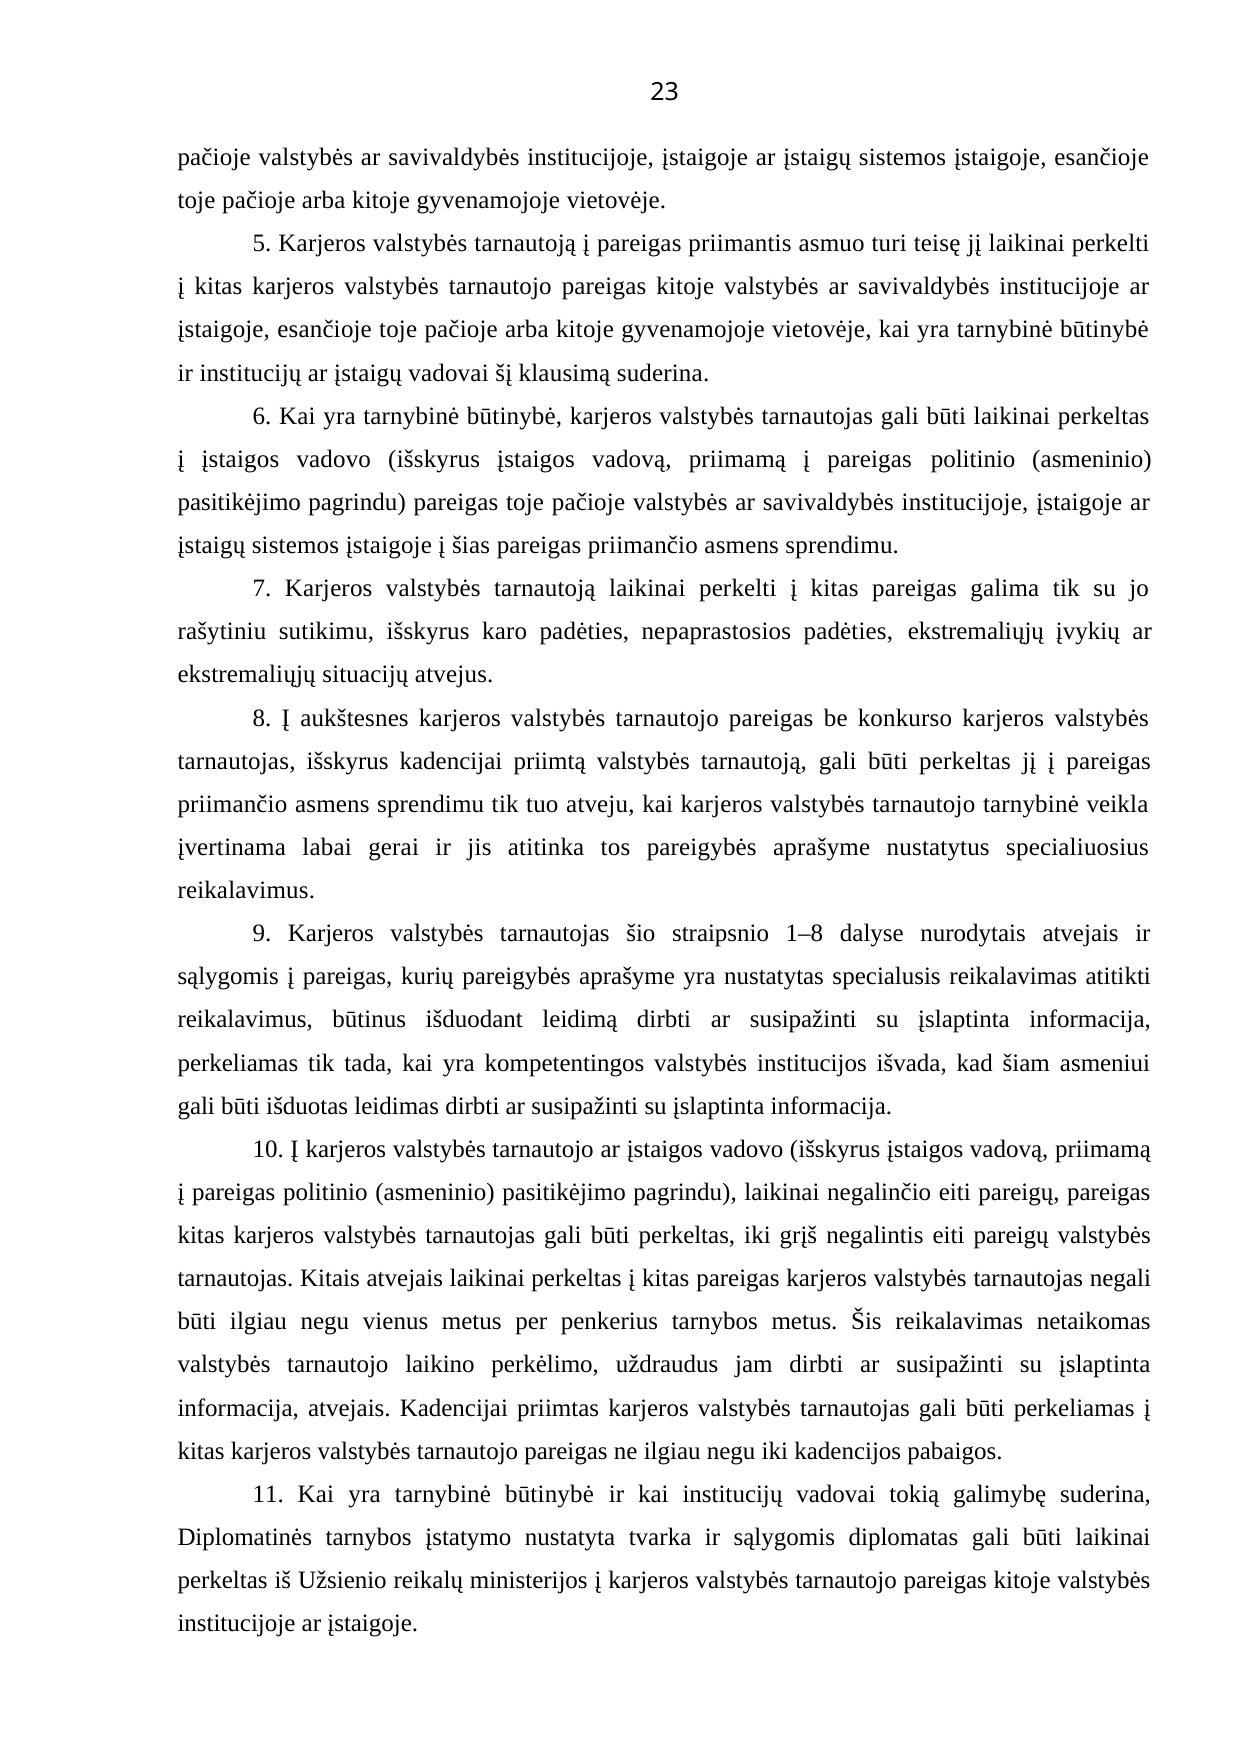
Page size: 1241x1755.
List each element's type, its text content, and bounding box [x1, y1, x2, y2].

text 9. Karjeros valstybės tarnautojas šio straipsnio 1–8 dalyse nurodytais atvejais ir sąlygomis į pareigas, kurių pareigybės aprašyme yra nustatytas specialusis reikalavimas atitikti reikalavimus, būtinus išduodant leidimą dirbti ar susipažinti su įslaptinta informacija, perkeliamas tik tada, kai yra kompetentingos valstybės institucijos išvada, kad šiam asmeniui gali būti išduotas leidimas dirbti ar susipažinti su įslaptinta informacija. [177, 918, 1152, 1119]
text 11. Kai yra tarnybinė būtinybė ir kai institucijų vadovai tokią galimybę suderina, Diplomatinės tarnybos įstatymo nustatyta tvarka ir sąlygomis diplomatas gali būti laikinai perkeltas iš Užsienio reikalų ministerijos į karjeros valstybės tarnautojo pareigas kitoje valstybės institucijoje ar įstaigoje. [177, 1479, 1152, 1637]
text 7. Karjeros valstybės tarnautoją laikinai perkelti į kitas pareigas galima tik su jo rašytiniu sutikimu, išskyrus karo padėties, nepaprastosios padėties, ekstremaliųjų įvykių ar ekstremaliųjų situacijų atvejus. [177, 573, 1152, 688]
text 6. Kai yra tarnybinė būtinybė, karjeros valstybės tarnautojas gali būti laikinai perkeltas į įstaigos vadovo (išskyrus įstaigos vadovą, priimamą į pareigas politinio (asmeninio) pasitikėjimo pagrindu) pareigas toje pačioje valstybės ar savivaldybės institucijoje, įstaigoje ar įstaigų sistemos įstaigoje į šias pareigas priimančio asmens sprendimu. [177, 401, 1152, 559]
text 5. Karjeros valstybės tarnautoją į pareigas priimantis asmuo turi teisę jį laikinai perkelti į kitas karjeros valstybės tarnautojo pareigas kitoje valstybės ar savivaldybės institucijoje ar įstaigoje, esančioje toje pačioje arba kitoje gyvenamojoje vietovėje, kai yra tarnybinė būtinybė ir institucijų ar įstaigų vadovai šį klausimą suderina. [177, 228, 1152, 386]
text pačioje valstybės ar savivaldybės institucijoje, įstaigoje ar įstaigų sistemos įstaigoje, esančioje toje pačioje arba kitoje gyvenamojoje vietovėje. [177, 142, 1152, 214]
text 10. Į karjeros valstybės tarnautojo ar įstaigos vadovo (išskyrus įstaigos vadovą, priimamą į pareigas politinio (asmeninio) pasitikėjimo pagrindu), laikinai negalinčio eiti pareigų, pareigas kitas karjeros valstybės tarnautojas gali būti perkeltas, iki grįš negalintis eiti pareigų valstybės tarnautojas. Kitais atvejais laikinai perkeltas į kitas pareigas karjeros valstybės tarnautojas negali būti ilgiau negu vienus metus per penkerius tarnybos metus. Šis reikalavimas netaikomas valstybės tarnautojo laikino perkėlimo, uždraudus jam dirbti ar susipažinti su įslaptinta informacija, atvejais. Kadencijai priimtas karjeros valstybės tarnautojas gali būti perkeliamas į kitas karjeros valstybės tarnautojo pareigas ne ilgiau negu iki kadencijos pabaigos. [177, 1134, 1152, 1464]
text 8. Į aukštesnes karjeros valstybės tarnautojo pareigas be konkurso karjeros valstybės tarnautojas, išskyrus kadencijai priimtą valstybės tarnautoją, gali būti perkeltas jį į pareigas priimančio asmens sprendimu tik tuo atveju, kai karjeros valstybės tarnautojo tarnybinė veikla įvertinama labai gerai ir jis atitinka tos pareigybės aprašyme nustatytus specialiuosius reikalavimus. [177, 703, 1152, 904]
